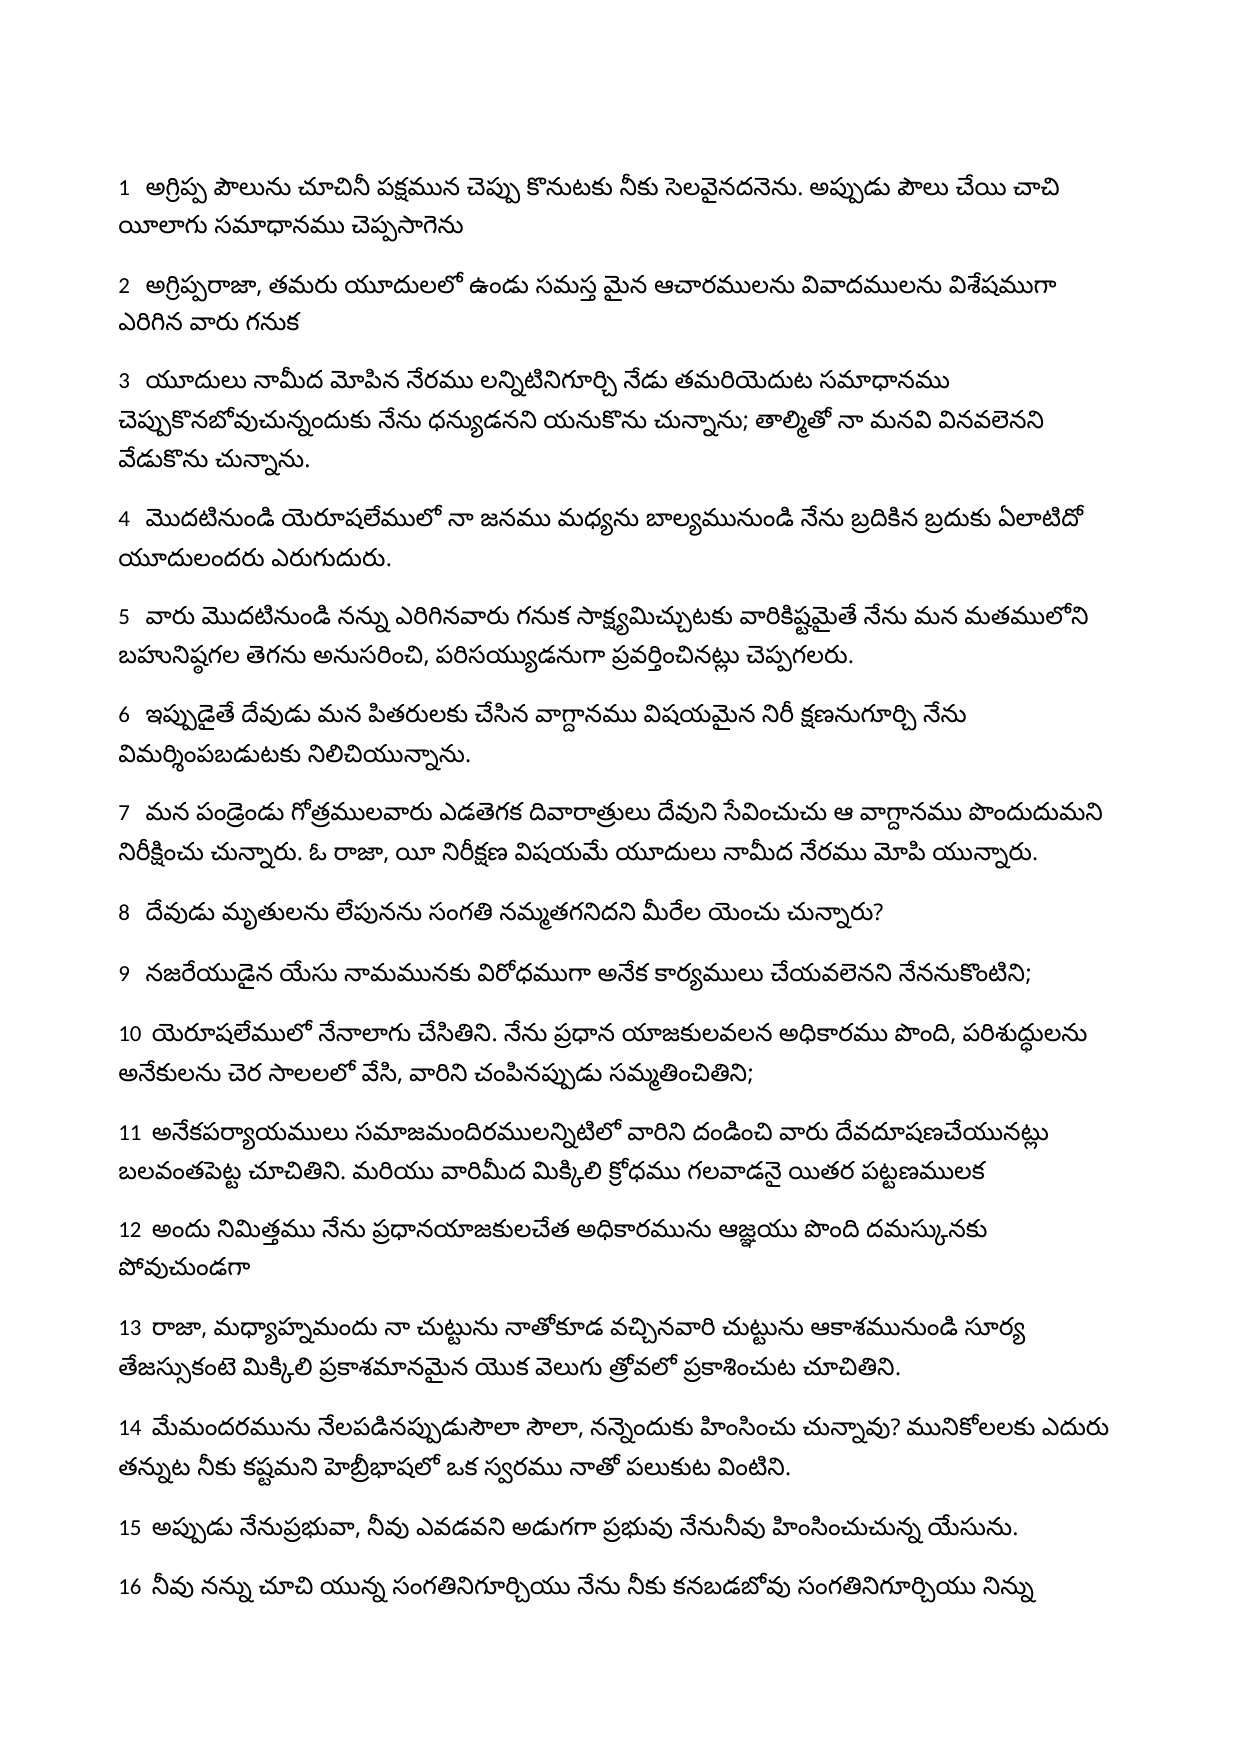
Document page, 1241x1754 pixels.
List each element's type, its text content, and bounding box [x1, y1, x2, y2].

text 2 అగ్రిప్పరాజా, తమరు యూదులలో ఉండు సమస్త మైన ఆచారములను వివాదములను విశేషముగా ఎరిగిన వారు గనుక [118, 269, 1122, 341]
text 5 వారు మొదటినుండి నన్ను ఎరిగినవారు గనుక సాక్ష్యమిచ్చుటకు వారికిష్టమైతే నేను మన మతములోని బహునిష్ఠగల తెగను అనుసరించి, పరిసయ్యుడనుగా ప్రవర్తించినట్లు చెప్పగలరు. [118, 602, 1122, 674]
text 6 ఇప్పుడైతే దేవుడు మన పితరులకు చేసిన వాగ్దానము విషయమైన నిరీ క్షణనుగూర్చి నేను విమర్శింపబడుటకు నిలిచియున్నాను. [118, 700, 1122, 772]
text 15 అప్పుడు నేనుప్రభువా, నీవు ఎవడవని అడుగగా ప్రభువు నేనునీవు హింసించుచున్న యేసును. [118, 1511, 1122, 1546]
text 16 నీవు నన్ను చూచి యున్న సంగతినిగూర్చియు నేను నీకు కనబడబోవు సంగతినిగూర్చియు నిన్ను [118, 1572, 1122, 1604]
text 7 మన పండ్రెండు గోత్రములవారు ఎడతెగక దివారాత్రులు దేవుని సేవించుచు ఆ వాగ్దానము పొందుదుమని నిరీక్షించు చున్నారు. ఓ రాజా, యీ నిరీక్షణ విషయమే యూదులు నామీద నేరము మోపి యున్నారు. [118, 798, 1122, 870]
text 13 రాజా, మధ్యాహ్నమందు నా చుట్టును నాతోకూడ వచ్చినవారి చుట్టును ఆకాశమునుండి సూర్య తేజస్సుకంటె మిక్కిలి ప్రకాశమానమైన యొక వెలుగు త్రోవలో ప్రకాశించుట చూచితిని. [118, 1311, 1122, 1385]
text 8 దేవుడు మృతులను లేపునను సంగతి నమ్మతగనిదని మీరేల యెంచు చున్నారు? [118, 896, 1122, 931]
text 10 యెరూషలేములో నేనాలాగు చేసితిని. నేను ప్రధాన యాజకులవలన అధికారము పొంది, పరిశుద్ధులను అనేకులను చెర సాలలలో వేసి, వారిని చంపినప్పుడు సమ్మతించితిని; [118, 1017, 1122, 1092]
text 9 నజరేయుడైన యేసు నామమునకు విరోధముగా అనేక కార్యములు చేయవలెనని నేననుకొంటిని; [118, 957, 1122, 991]
text 12 అందు నిమిత్తము నేను ప్రధానయాజకులచేత అధికారమును ఆజ్ఞయు పొంది దమస్కునకు పోవుచుండగా [118, 1216, 1122, 1286]
text 3 యూదులు నామీద మోపిన నేరము లన్నిటినిగూర్చి నేడు తమరియెదుట సమాధానము చెప్పుకొనబోవుచున్నందుకు నేను ధన్యుడనని యనుకొను చున్నాను; తాల్మితో నా మనవి వినవలెనని వేడుకొను చున్నాను. [118, 367, 1122, 478]
text 14 మేమందరమును నేలపడినప్పుడుసౌలా సౌలా, నన్నెందుకు హింసించు చున్నావు? మునికోలలకు ఎదురు తన్నుట నీకు కష్టమని హెబ్రీభాషలో ఒక స్వరము నాతో పలుకుట వింటిని. [118, 1411, 1122, 1485]
text 1 అగ్రిప్ప పౌలును చూచినీ పక్షమున చెప్పు కొనుటకు నీకు సెలవైనదనెను. అప్పుడు పౌలు చేయి చాచి యీలాగు సమాధానము చెప్పసాగెను [118, 171, 1122, 243]
text 4 మొదటినుండి యెరూషలేములో నా జనము మధ్యను బాల్యమునుండి నేను బ్రదికిన బ్రదుకు ఏలాటిదో యూదులందరు ఎరుగుదురు. [118, 504, 1122, 576]
text 11 అనేకపర్యాయములు సమాజమందిరములన్నిటిలో వారిని దండించి వారు దేవదూషణచేయునట్లు బలవంతపెట్ట చూచితిని. మరియు వారిమీద మిక్కిలి క్రోధము గలవాడనై యితర పట్టణములక [118, 1117, 1122, 1189]
